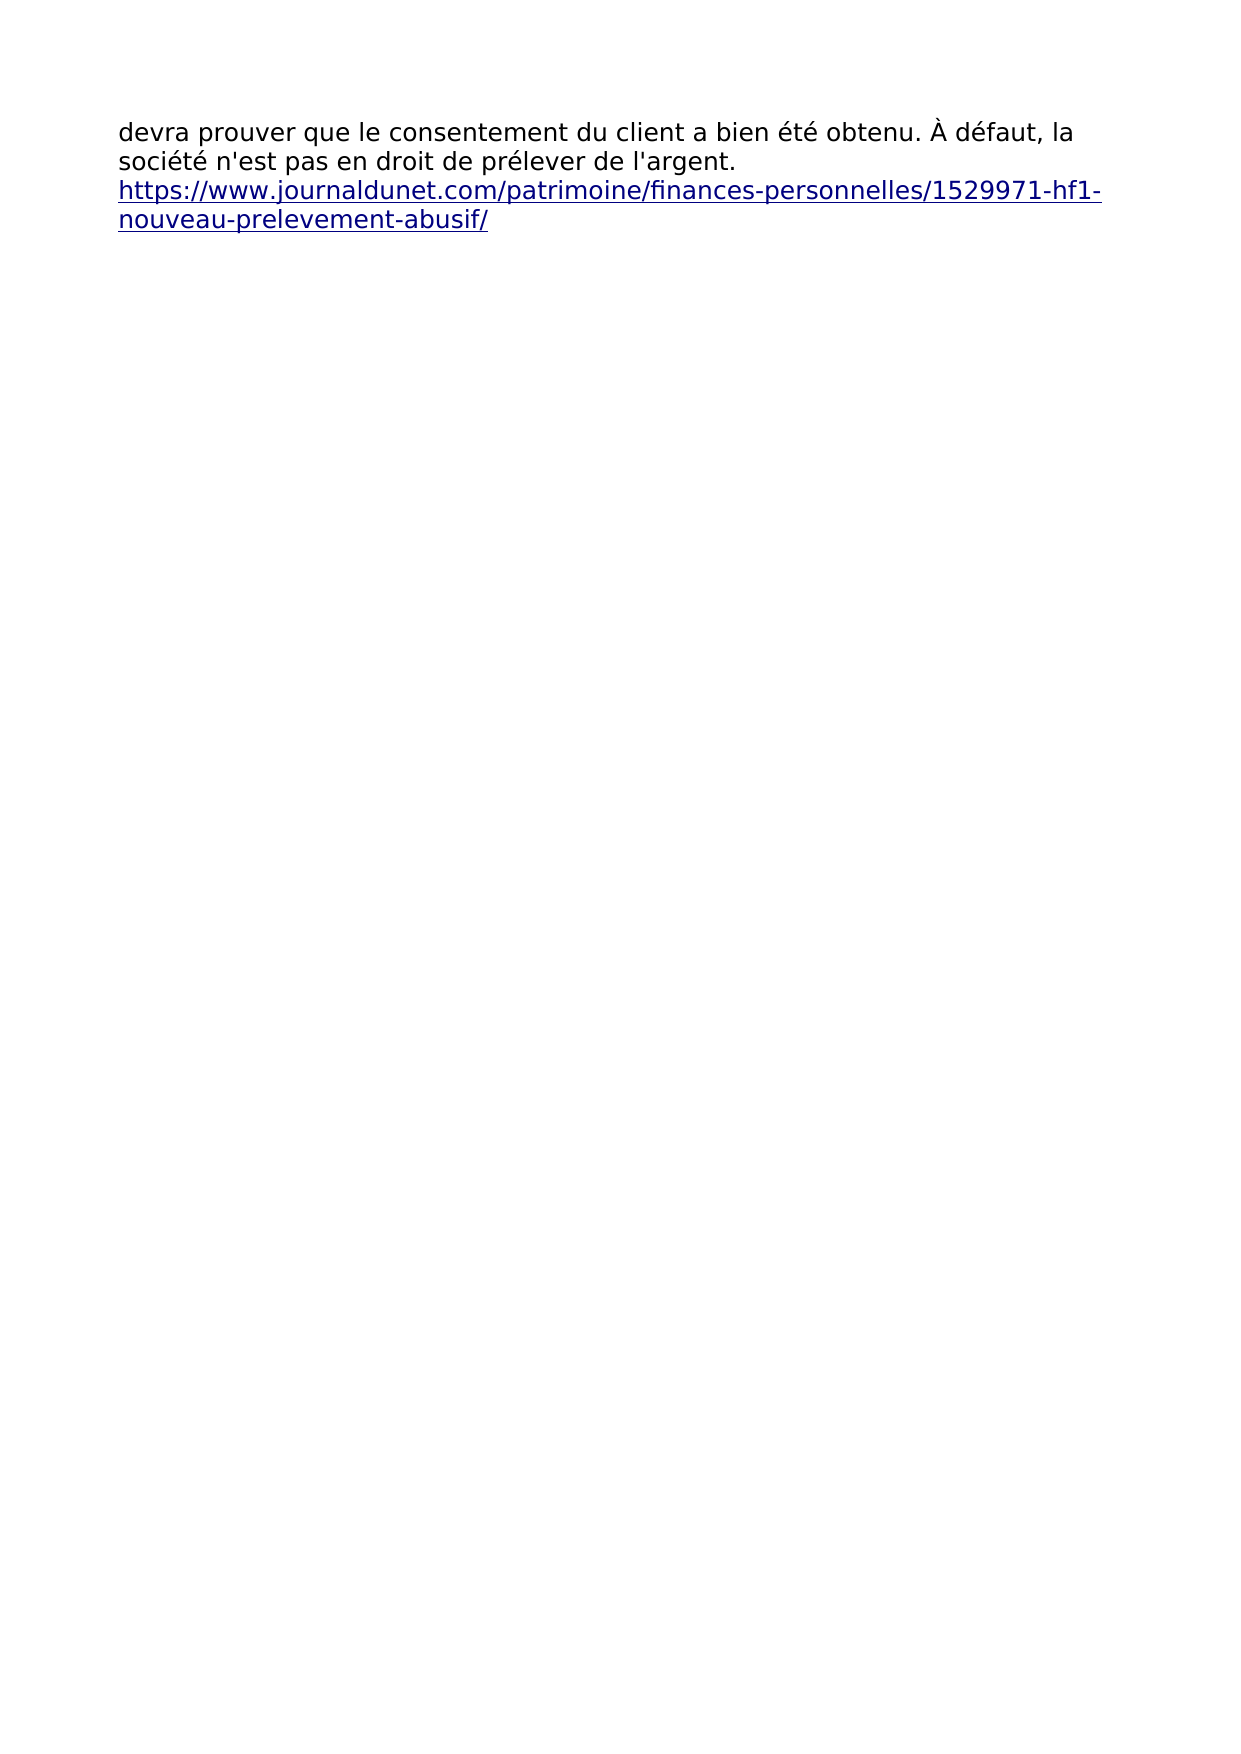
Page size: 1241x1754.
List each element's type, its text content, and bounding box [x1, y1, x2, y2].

text devra prouver que le consentement du client a bien été obtenu. À défaut, la société n'est pas en droit de prélever de l'argent. https://www.journaldunet.com/patrimoine/finances-personnelles/1529971-hf1-nouveau-prelevement-abusif/ [118, 118, 1122, 235]
